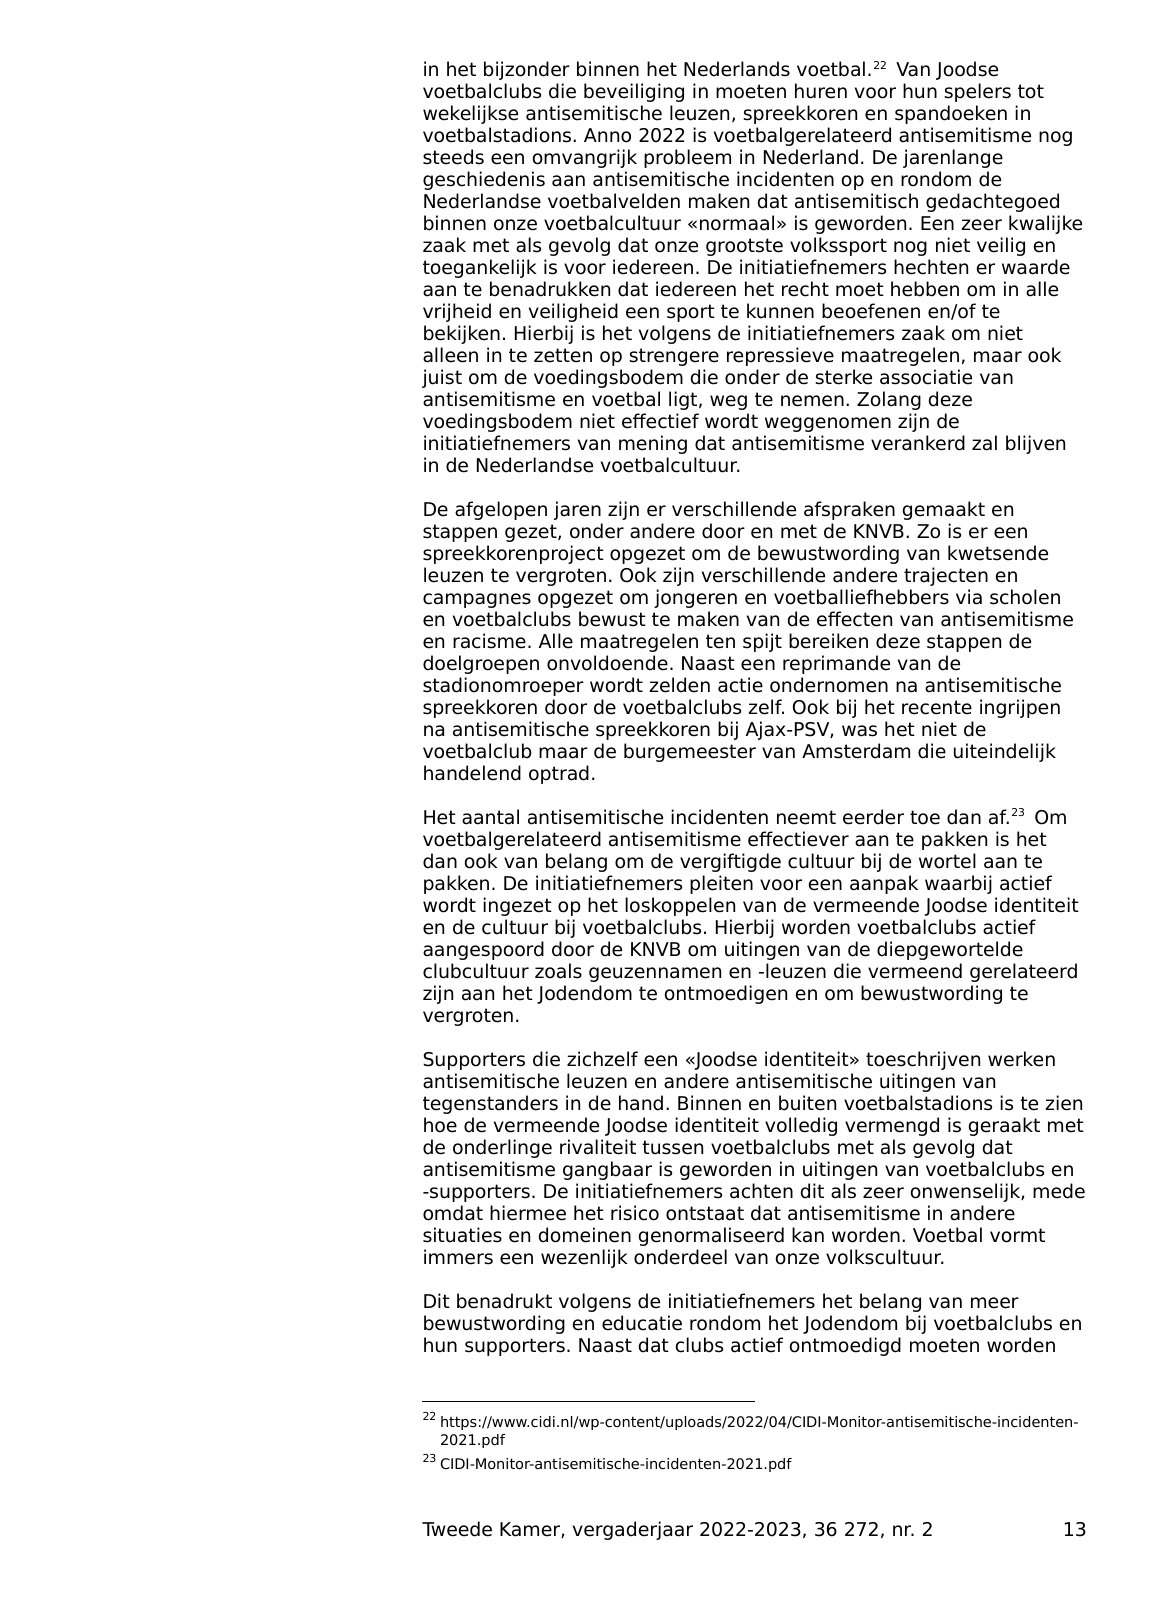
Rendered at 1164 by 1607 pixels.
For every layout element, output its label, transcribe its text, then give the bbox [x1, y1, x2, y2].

text Dit benadrukt volgens de initiatiefnemers het belang van meer bewustwording en educatie rondom het Jodendom bij voetbalclubs en hun supporters. Naast dat clubs actief ontmoedigd moeten worden [422, 1291, 1087, 1357]
text CIDI-Monitor-antisemitische-incidenten-2021.pdf [422, 1452, 1087, 1474]
text in het bijzonder binnen het Nederlands voetbal. Van Joodse voetbalclubs die beveiliging in moeten huren voor hun spelers tot wekelijkse antisemitische leuzen, spreekkoren en spandoeken in voetbalstadions. Anno 2022 is voetbalgerelateerd antisemitisme nog steeds een omvangrijk probleem in Nederland. De jarenlange geschiedenis aan antisemitische incidenten op en rondom de Nederlandse voetbalvelden maken dat antisemitisch gedachtegoed binnen onze voetbalcultuur «normaal» is geworden. Een zeer kwalijke zaak met als gevolg dat onze grootste volkssport nog niet veilig en toegankelijk is voor iedereen. De initiatiefnemers hechten er waarde aan te benadrukken dat iedereen het recht moet hebben om in alle vrijheid en veiligheid een sport te kunnen beoefenen en/of te bekijken. Hierbij is het volgens de initiatiefnemers zaak om niet alleen in te zetten op strengere repressieve maatregelen, maar ook juist om de voedingsbodem die onder de sterke associatie van antisemitisme en voetbal ligt, weg te nemen. Zolang deze voedingsbodem niet effectief wordt weggenomen zijn de initiatiefnemers van mening dat antisemitisme verankerd zal blijven in de Nederlandse voetbalcultuur. [422, 59, 1087, 477]
text Supporters die zichzelf een «Joodse identiteit» toeschrijven werken antisemitische leuzen en andere antisemitische uitingen van tegenstanders in de hand. Binnen en buiten voetbalstadions is te zien hoe de vermeende Joodse identiteit volledig vermengd is geraakt met de onderlinge rivaliteit tussen voetbalclubs met als gevolg dat antisemitisme gangbaar is geworden in uitingen van voetbalclubs en -supporters. De initiatiefnemers achten dit als zeer onwenselijk, mede omdat hiermee het risico ontstaat dat antisemitisme in andere situaties en domeinen genormaliseerd kan worden. Voetbal vormt immers een wezenlijk onderdeel van onze volkscultuur. [422, 1049, 1087, 1268]
text Het aantal antisemitische incidenten neemt eerder toe dan af. Om voetbalgerelateerd antisemitisme effectiever aan te pakken is het dan ook van belang om de vergiftigde cultuur bij de wortel aan te pakken. De initiatiefnemers pleiten voor een aanpak waarbij actief wordt ingezet op het loskoppelen van de vermeende Joodse identiteit en de cultuur bij voetbalclubs. Hierbij worden voetbalclubs actief aangespoord door de KNVB om uitingen van de diepgewortelde clubcultuur zoals geuzennamen en -leuzen die vermeend gerelateerd zijn aan het Jodendom te ontmoedigen en om bewustwording te vergroten. [422, 807, 1087, 1027]
text https://www.cidi.nl/wp-content/uploads/2022/04/CIDI-Monitor-antisemitische-incidenten-2021.pdf [422, 1410, 1087, 1449]
text De afgelopen jaren zijn er verschillende afspraken gemaakt en stappen gezet, onder andere door en met de KNVB. Zo is er een spreekkorenproject opgezet om de bewustwording van kwetsende leuzen te vergroten. Ook zijn verschillende andere trajecten en campagnes opgezet om jongeren en voetballiefhebbers via scholen en voetbalclubs bewust te maken van de effecten van antisemitisme en racisme. Alle maatregelen ten spijt bereiken deze stappen de doelgroepen onvoldoende. Naast een reprimande van de stadionomroeper wordt zelden actie ondernomen na antisemitische spreekkoren door de voetbalclubs zelf. Ook bij het recente ingrijpen na antisemitische spreekkoren bij Ajax-PSV, was het niet de voetbalclub maar de burgemeester van Amsterdam die uiteindelijk handelend optrad. [422, 499, 1087, 784]
